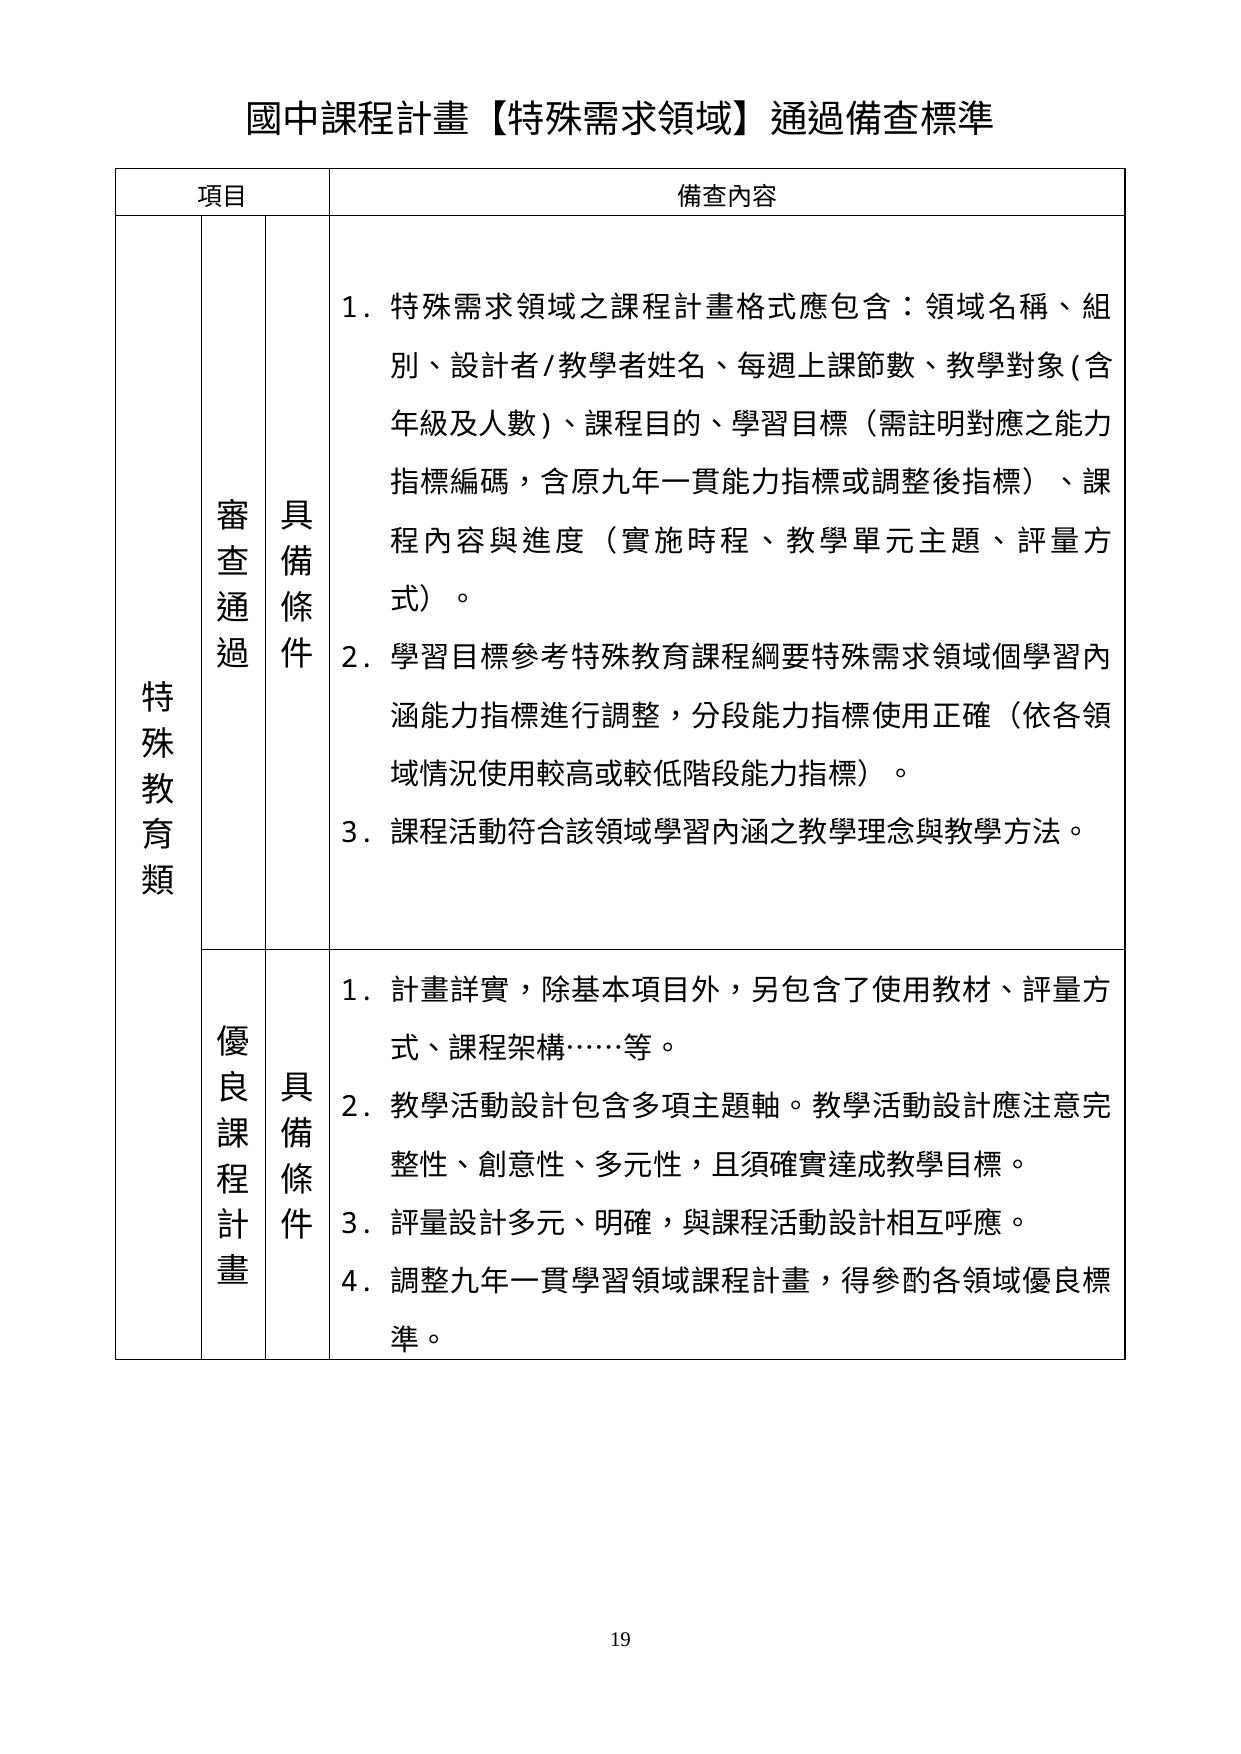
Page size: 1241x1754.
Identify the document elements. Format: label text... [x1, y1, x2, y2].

table_cell 具備條件 [266, 950, 329, 1358]
table_cell 具備條件 [266, 216, 329, 949]
table_cell 計畫詳實，除基本項目外，另包含了使用教材、評量方式、課程架構……等。 教學活動設計包含多項主題軸。教學活動設計應注意完整性、創意性、多元性，且須確實達成教學目標。 評量設計多元、明確，與課程活動設計相互呼應。 調整九年一貫學習領域課程計畫，得參酌各領域優良標準。 [330, 950, 1124, 1358]
table_cell 優良課程計畫 [202, 950, 265, 1358]
table_cell 特殊需求領域之課程計畫格式應包含：領域名稱、組別、設計者/教學者姓名、每週上課節數、教學對象(含年級及人數)、課程目的、學習目標（需註明對應之能力指標編碼，含原九年一貫能力指標或調整後指標）、課程內容與進度（實施時程、教學單元主題、評量方式）。 學習目標參考特殊教育課程綱要特殊需求領域個學習內涵能力指標進行調整，分段能力指標使用正確（依各領域情況使用較高或較低階段能力指標）。 課程活動符合該領域學習內涵之教學理念與教學方法。 [330, 216, 1124, 949]
table_header 備查內容 [330, 169, 1124, 215]
table_cell 特殊教育類 [116, 216, 201, 1358]
text 國中課程計畫【特殊需求領域】通過備查標準 [89, 89, 1152, 143]
table_header 項目 [116, 169, 329, 215]
table_cell 審查通過 [202, 216, 265, 949]
